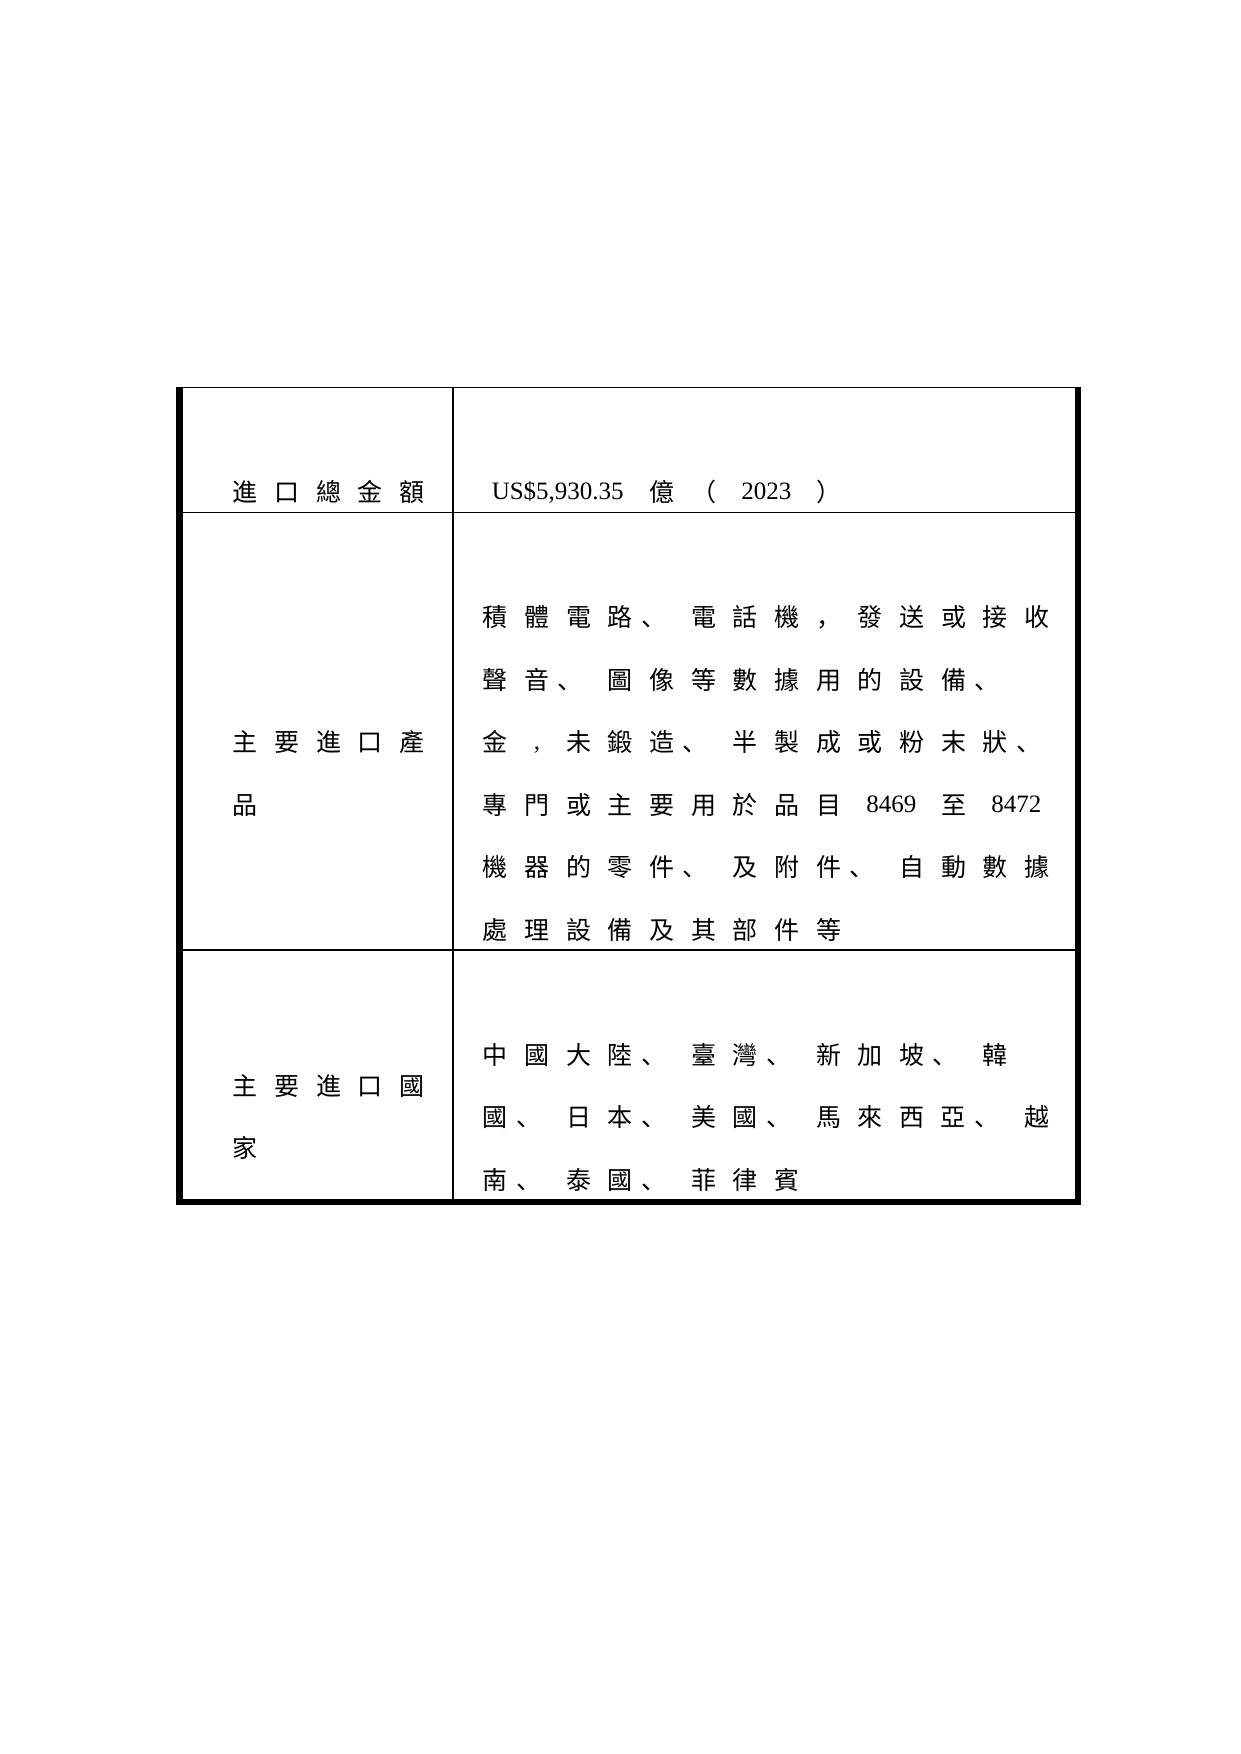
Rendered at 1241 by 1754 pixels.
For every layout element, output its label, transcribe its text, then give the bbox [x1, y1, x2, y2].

table_cell 主要進口產品 [183, 513, 452, 949]
table_cell 進口總金額 [183, 388, 452, 512]
table_cell 積體電路、電話機，發送或接收聲音、圖像等數據用的設備、金,未鍛造、半製成或粉末狀、專門或主要用於品目8469至8472機器的零件、及附件、自動數據處理設備及其部件等 [454, 513, 1075, 949]
table_cell 中國大陸、臺灣、新加坡、韓國、日本、美國、馬來西亞、越南、泰國、菲律賓 [454, 951, 1075, 1199]
table_cell US$5,930.35億（2023） [454, 388, 1075, 512]
table_cell 主要進口國家 [183, 951, 452, 1199]
